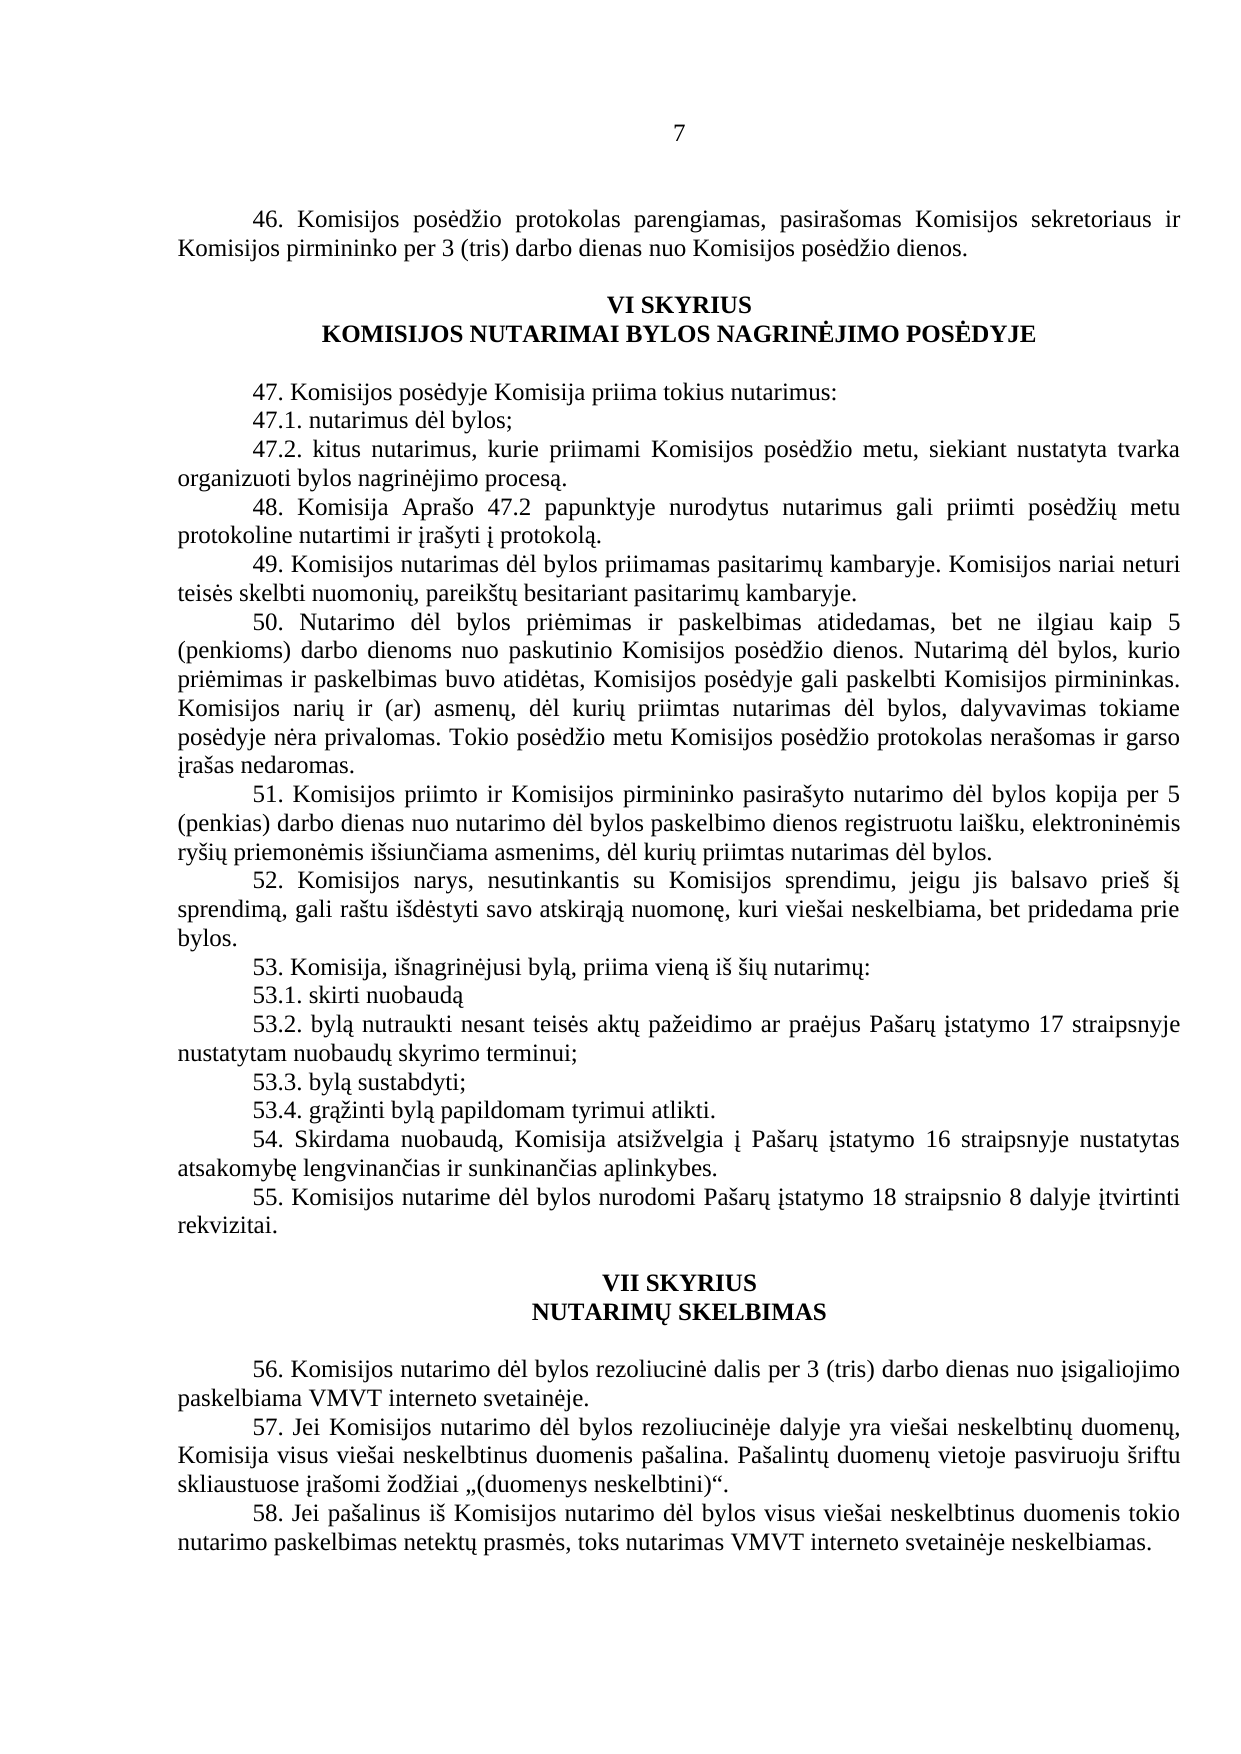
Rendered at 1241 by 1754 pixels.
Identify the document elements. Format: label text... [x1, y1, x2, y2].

text NUTARIMŲ SKELBIMAS [177, 1297, 1181, 1326]
text 47. Komisijos posėdyje Komisija priima tokius nutarimus: [177, 377, 1181, 406]
text 56. Komisijos nutarimo dėl bylos rezoliucinė dalis per 3 (tris) darbo dienas nuo įsigaliojimo paskelbiama VMVT interneto svetainėje. [177, 1354, 1181, 1412]
text 53. Komisija, išnagrinėjusi bylą, priima vieną iš šių nutarimų: [177, 952, 1181, 981]
text 53.3. bylą sustabdyti; [177, 1067, 1181, 1096]
text 47.2. kitus nutarimus, kurie priimami Komisijos posėdžio metu, siekiant nustatyta tvarka organizuoti bylos nagrinėjimo procesą. [177, 434, 1181, 492]
text 57. Jei Komisijos nutarimo dėl bylos rezoliucinėje dalyje yra viešai neskelbtinų duomenų, Komisija visus viešai neskelbtinus duomenis pašalina. Pašalintų duomenų vietoje pasviruoju šriftu skliaustuose įrašomi žodžiai „(duomenys neskelbtini)“. [177, 1412, 1181, 1498]
text VI SKYRIUS [177, 291, 1181, 319]
text 55. Komisijos nutarime dėl bylos nurodomi Pašarų įstatymo 18 straipsnio 8 dalyje įtvirtinti rekvizitai. [177, 1182, 1181, 1239]
text 50. Nutarimo dėl bylos priėmimas ir paskelbimas atidedamas, bet ne ilgiau kaip 5 (penkioms) darbo dienoms nuo paskutinio Komisijos posėdžio dienos. Nutarimą dėl bylos, kurio priėmimas ir paskelbimas buvo atidėtas, Komisijos posėdyje gali paskelbti Komisijos pirmininkas. Komisijos narių ir (ar) asmenų, dėl kurių priimtas nutarimas dėl bylos, dalyvavimas tokiame posėdyje nėra privalomas. Tokio posėdžio metu Komisijos posėdžio protokolas nerašomas ir garso įrašas nedaromas. [177, 607, 1181, 779]
text VII SKYRIUS [177, 1268, 1181, 1297]
text 53.1. skirti nuobaudą [177, 981, 1181, 1009]
text KOMISIJOS NUTARIMAI BYLOS NAGRINĖJIMO POSĖDYJE [177, 319, 1181, 348]
text 51. Komisijos priimto ir Komisijos pirmininko pasirašyto nutarimo dėl bylos kopija per 5 (penkias) darbo dienas nuo nutarimo dėl bylos paskelbimo dienos registruotu laišku, elektroninėmis ryšių priemonėmis išsiunčiama asmenims, dėl kurių priimtas nutarimas dėl bylos. [177, 779, 1181, 866]
text 58. Jei pašalinus iš Komisijos nutarimo dėl bylos visus viešai neskelbtinus duomenis tokio nutarimo paskelbimas netektų prasmės, toks nutarimas VMVT interneto svetainėje neskelbiamas. [177, 1498, 1181, 1556]
text 47.1. nutarimus dėl bylos; [177, 406, 1181, 434]
text 52. Komisijos narys, nesutinkantis su Komisijos sprendimu, jeigu jis balsavo prieš šį sprendimą, gali raštu išdėstyti savo atskirąją nuomonę, kuri viešai neskelbiama, bet pridedama prie bylos. [177, 866, 1181, 952]
text 49. Komisijos nutarimas dėl bylos priimamas pasitarimų kambaryje. Komisijos nariai neturi teisės skelbti nuomonių, pareikštų besitariant pasitarimų kambaryje. [177, 549, 1181, 607]
text 48. Komisija Aprašo 47.2 papunktyje nurodytus nutarimus gali priimti posėdžių metu protokoline nutartimi ir įrašyti į protokolą. [177, 492, 1181, 549]
text 46. Komisijos posėdžio protokolas parengiamas, pasirašomas Komisijos sekretoriaus ir Komisijos pirmininko per 3 (tris) darbo dienas nuo Komisijos posėdžio dienos. [177, 204, 1181, 262]
text 53.4. grąžinti bylą papildomam tyrimui atlikti. [177, 1096, 1181, 1124]
text 53.2. bylą nutraukti nesant teisės aktų pažeidimo ar praėjus Pašarų įstatymo 17 straipsnyje nustatytam nuobaudų skyrimo terminui; [177, 1009, 1181, 1067]
text 54. Skirdama nuobaudą, Komisija atsižvelgia į Pašarų įstatymo 16 straipsnyje nustatytas atsakomybę lengvinančias ir sunkinančias aplinkybes. [177, 1124, 1181, 1182]
